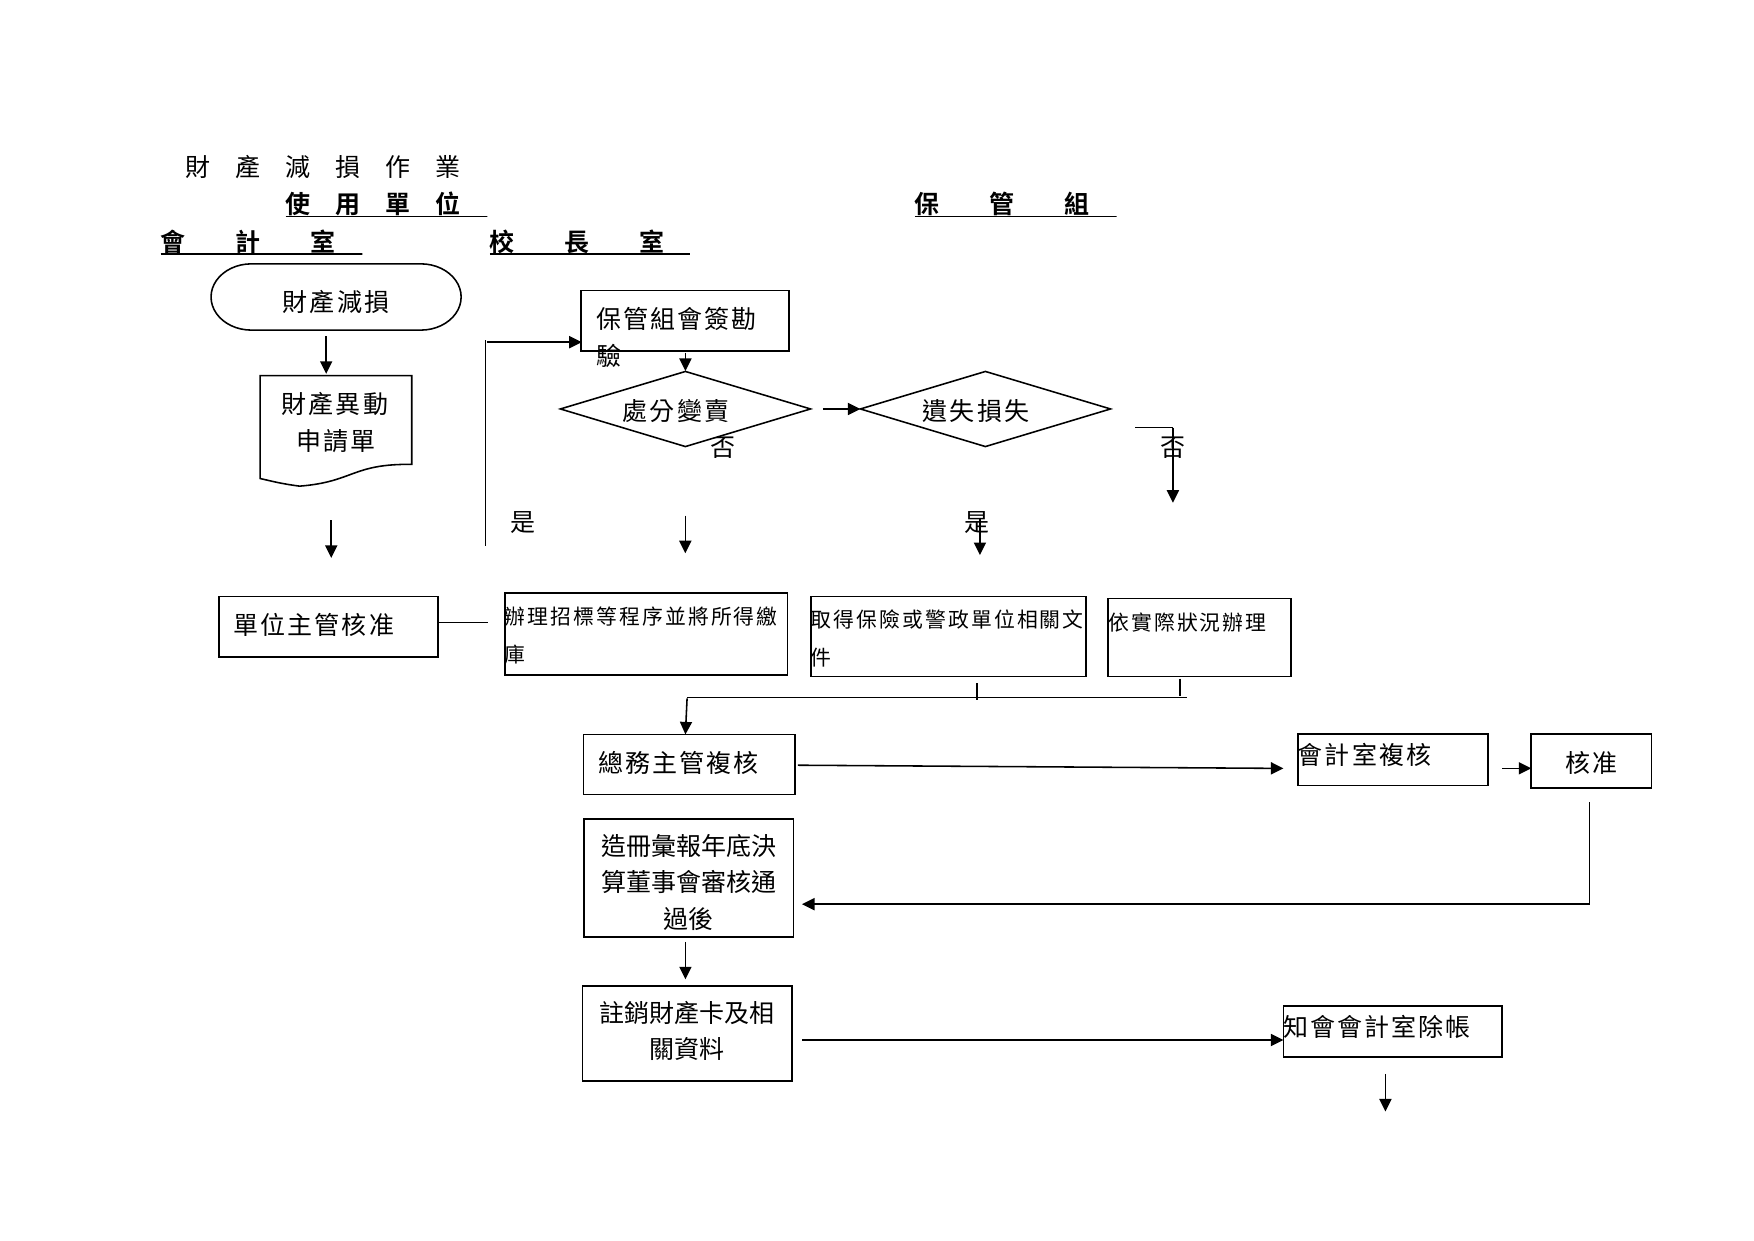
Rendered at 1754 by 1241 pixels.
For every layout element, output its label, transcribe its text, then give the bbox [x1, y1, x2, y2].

text 否 否 [486, 409, 1710, 484]
text 否 否 [327, 409, 485, 484]
text 財產減損作業 [131, 146, 1710, 184]
text 使用單位 保 管 組 會 計 室 校 長 室 [160, 184, 1710, 259]
text 是 是 [160, 484, 1710, 559]
text 否 否 [160, 409, 276, 484]
